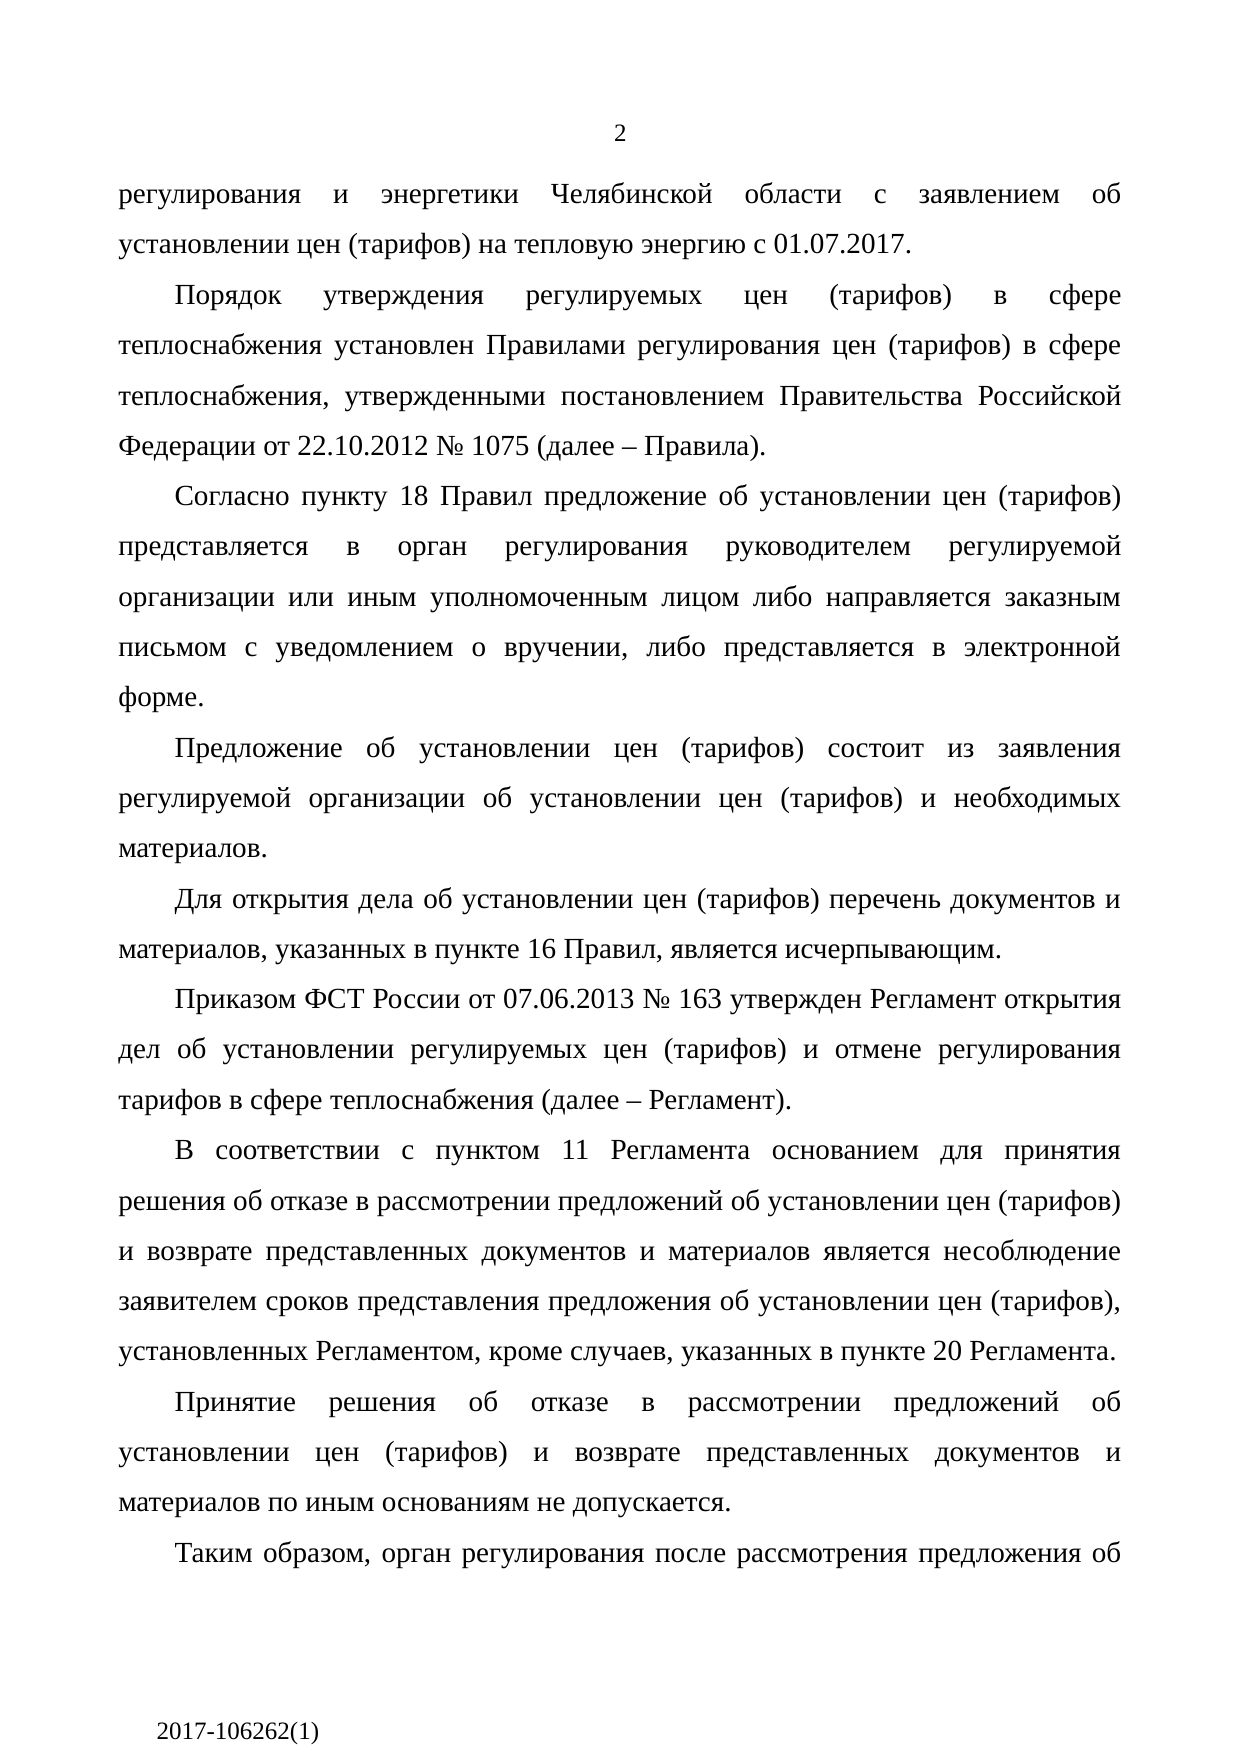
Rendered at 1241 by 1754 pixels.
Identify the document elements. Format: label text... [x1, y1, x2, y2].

text Согласно пункту 18 Правил предложение об установлении цен (тарифов) представляется в орган регулирования руководителем регулируемой организации или иным уполномоченным лицом либо направляется заказным письмом с уведомлением о вручении, либо представляется в электронной форме. [118, 478, 1122, 713]
text Таким образом, орган регулирования после рассмотрения предложения об [118, 1535, 1122, 1568]
text Порядок утверждения регулируемых цен (тарифов) в сфере теплоснабжения установлен Правилами регулирования цен (тарифов) в сфере теплоснабжения, утвержденными постановлением Правительства Российской Федерации от 22.10.2012 № 1075 (далее – Правила). [118, 277, 1122, 461]
text Предложение об установлении цен (тарифов) состоит из заявления регулируемой организации об установлении цен (тарифов) и необходимых материалов. [118, 730, 1122, 864]
text Принятие решения об отказе в рассмотрении предложений об установлении цен (тарифов) и возврате представленных документов и материалов по иным основаниям не допускается. [118, 1384, 1122, 1518]
text Для открытия дела об установлении цен (тарифов) перечень документов и материалов, указанных в пункте 16 Правил, является исчерпывающим. [118, 881, 1122, 964]
text В соответствии с пунктом 11 Регламента основанием для принятия решения об отказе в рассмотрении предложений об установлении цен (тарифов) и возврате представленных документов и материалов является несоблюдение заявителем сроков представления предложения об установлении цен (тарифов), установленных Регламентом, кроме случаев, указанных в пункте 20 Регламента. [118, 1132, 1122, 1367]
text регулирования и энергетики Челябинской области с заявлением об установлении цен (тарифов) на тепловую энергию с 01.07.2017. [118, 176, 1122, 260]
text Приказом ФСТ России от 07.06.2013 № 163 утвержден Регламент открытия дел об установлении регулируемых цен (тарифов) и отмене регулирования тарифов в сфере теплоснабжения (далее – Регламент). [118, 981, 1122, 1116]
